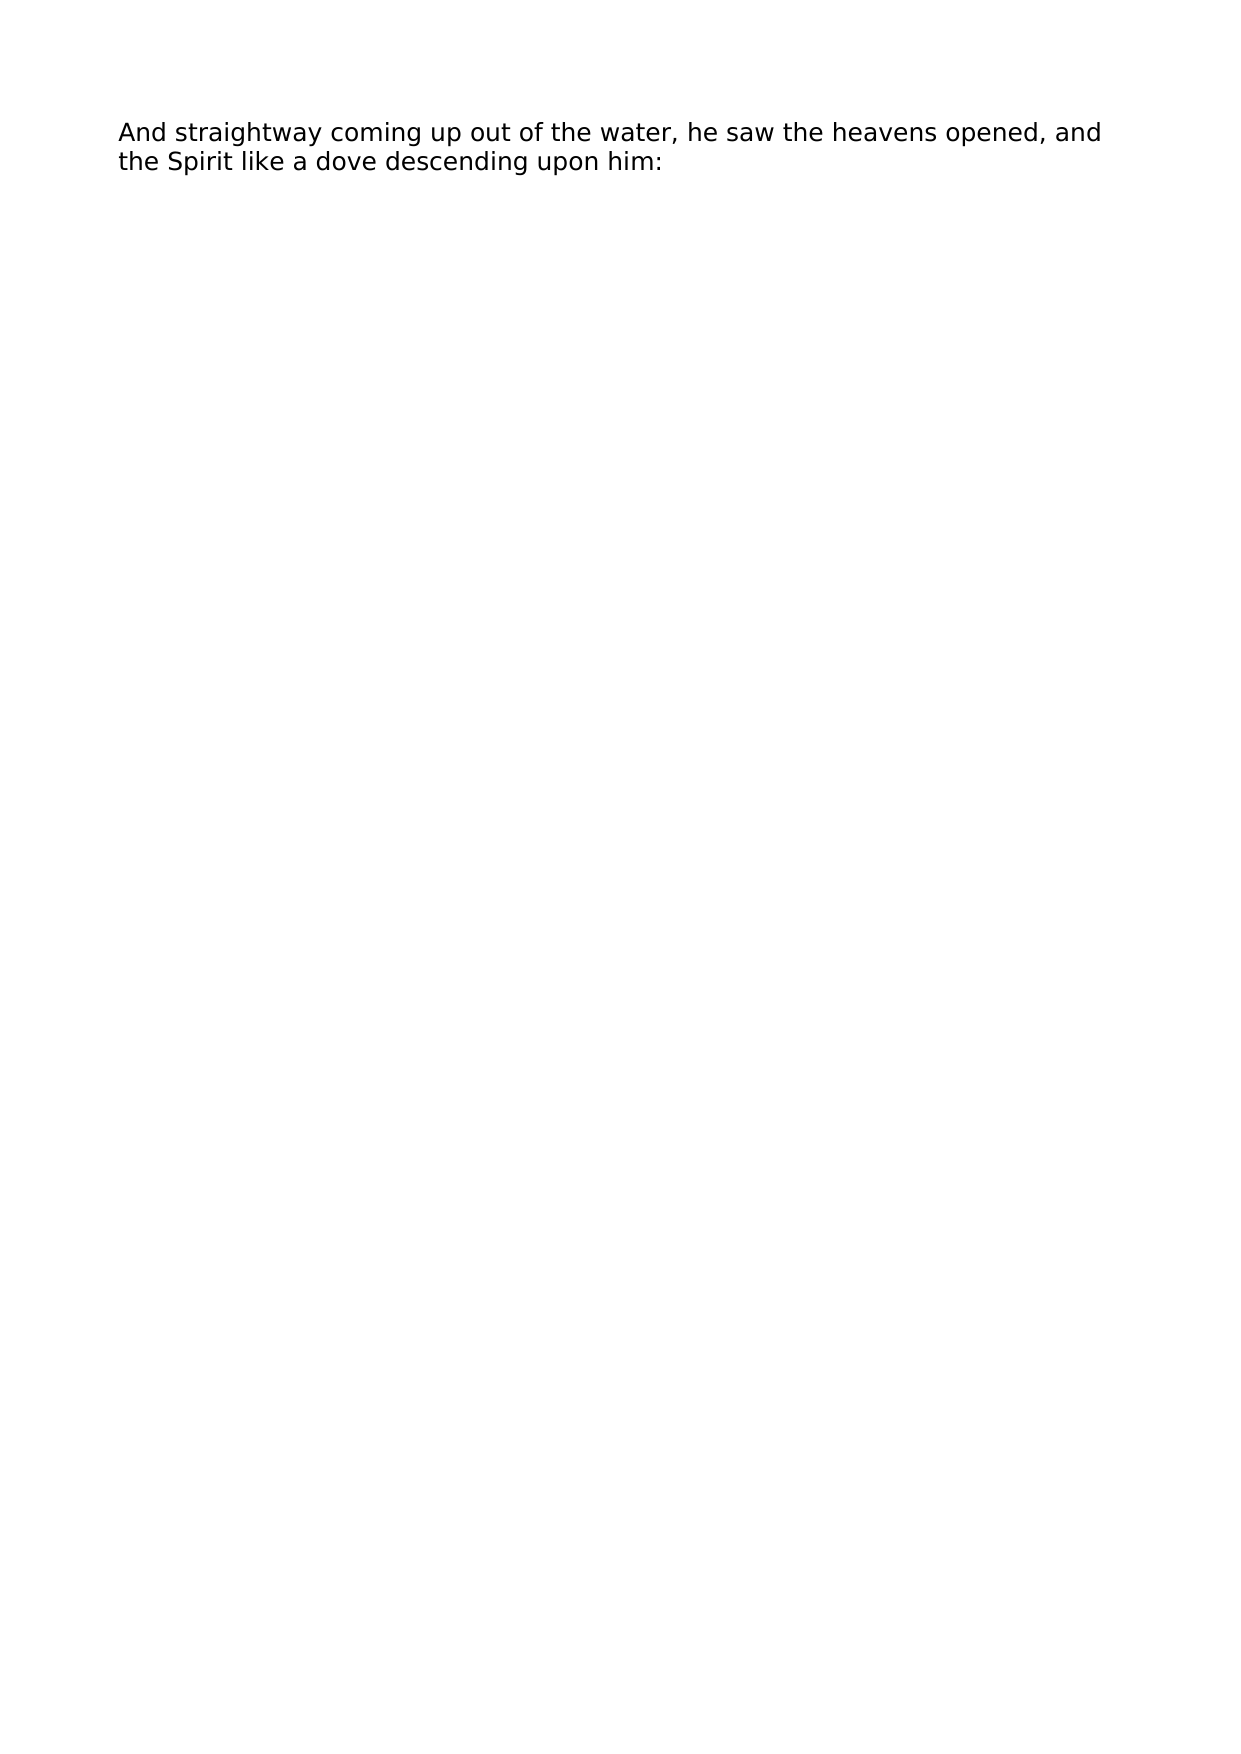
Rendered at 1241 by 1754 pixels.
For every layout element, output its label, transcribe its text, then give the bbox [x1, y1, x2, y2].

text And straightway coming up out of the water, he saw the heavens opened, and the Spirit like a dove descending upon him: [118, 118, 1122, 176]
